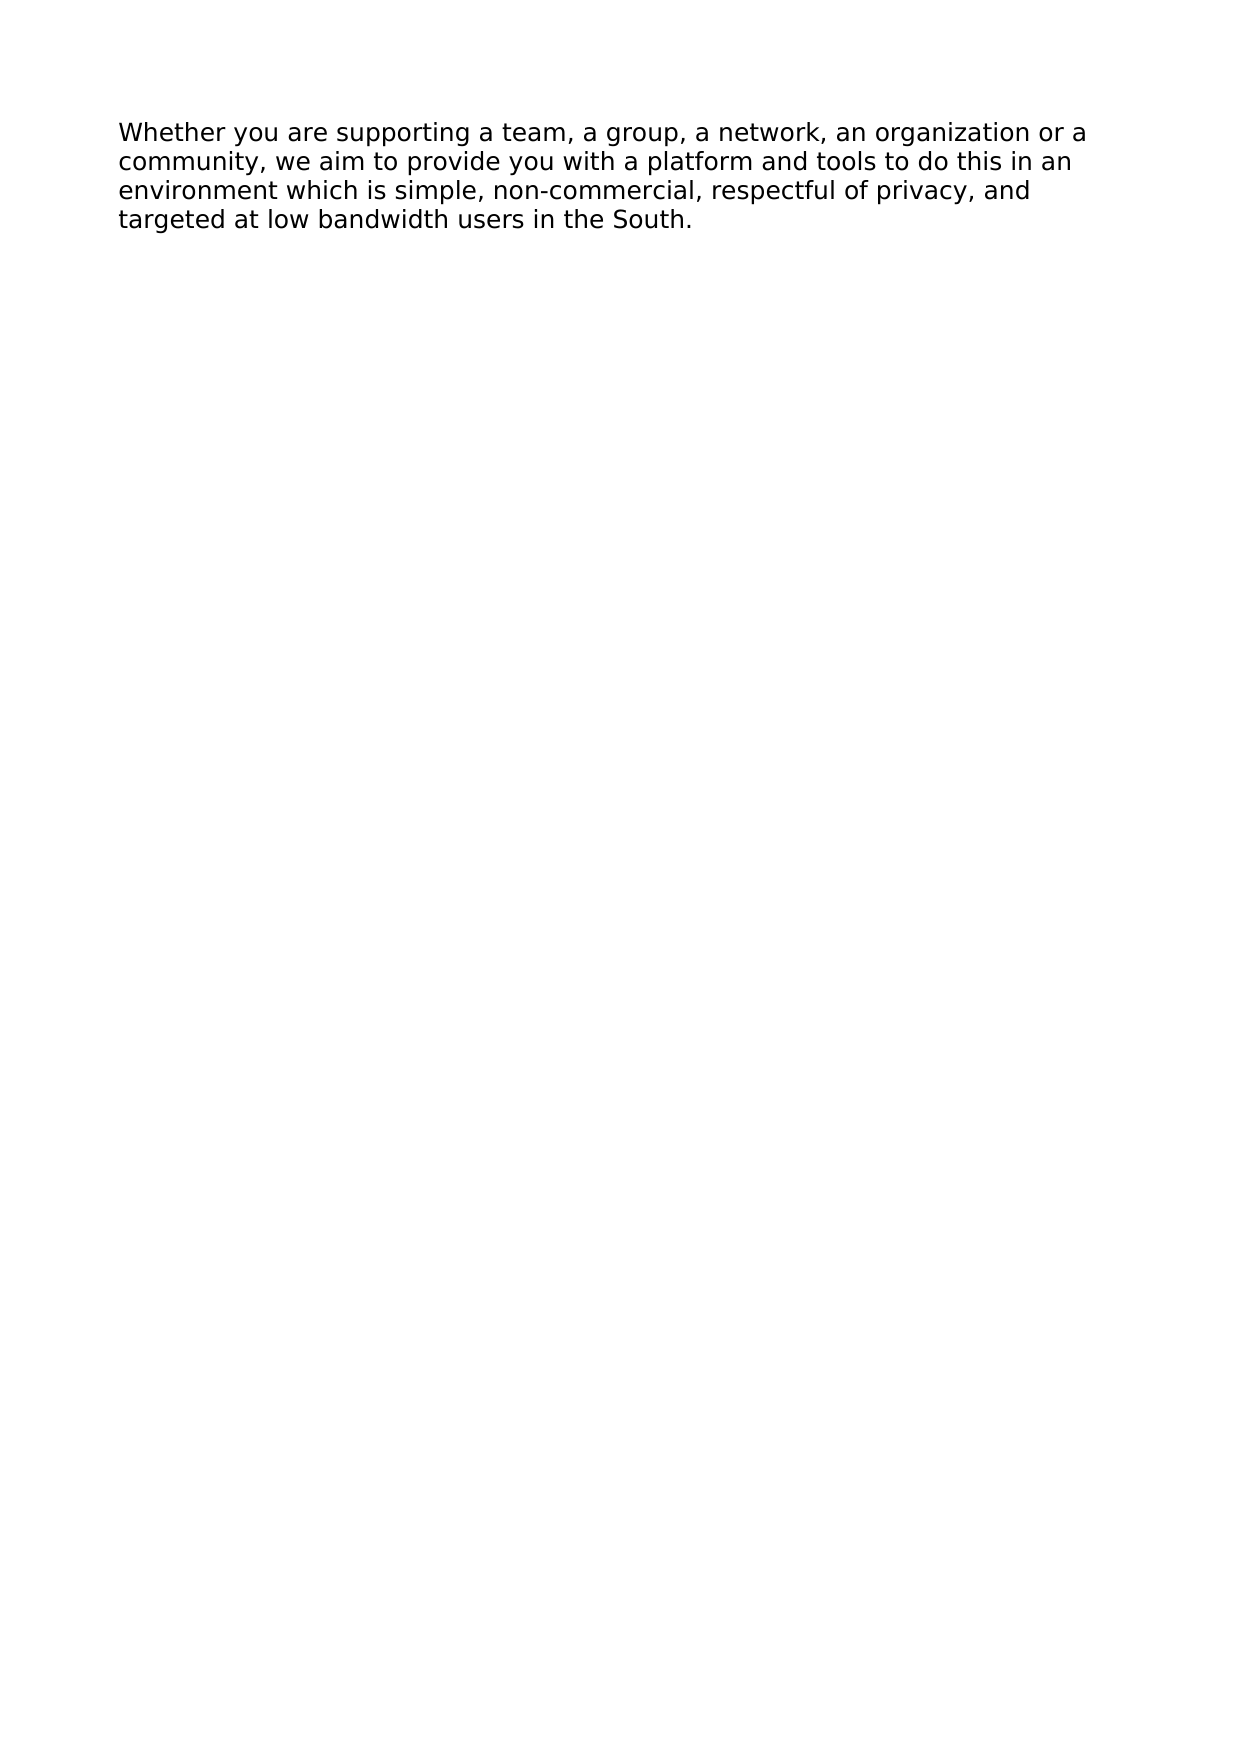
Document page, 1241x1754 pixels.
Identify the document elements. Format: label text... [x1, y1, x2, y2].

text Whether you are supporting a team, a group, a network, an organization or a community, we aim to provide you with a platform and tools to do this in an environment which is simple, non-commercial, respectful of privacy, and targeted at low bandwidth users in the South. [118, 118, 1122, 235]
